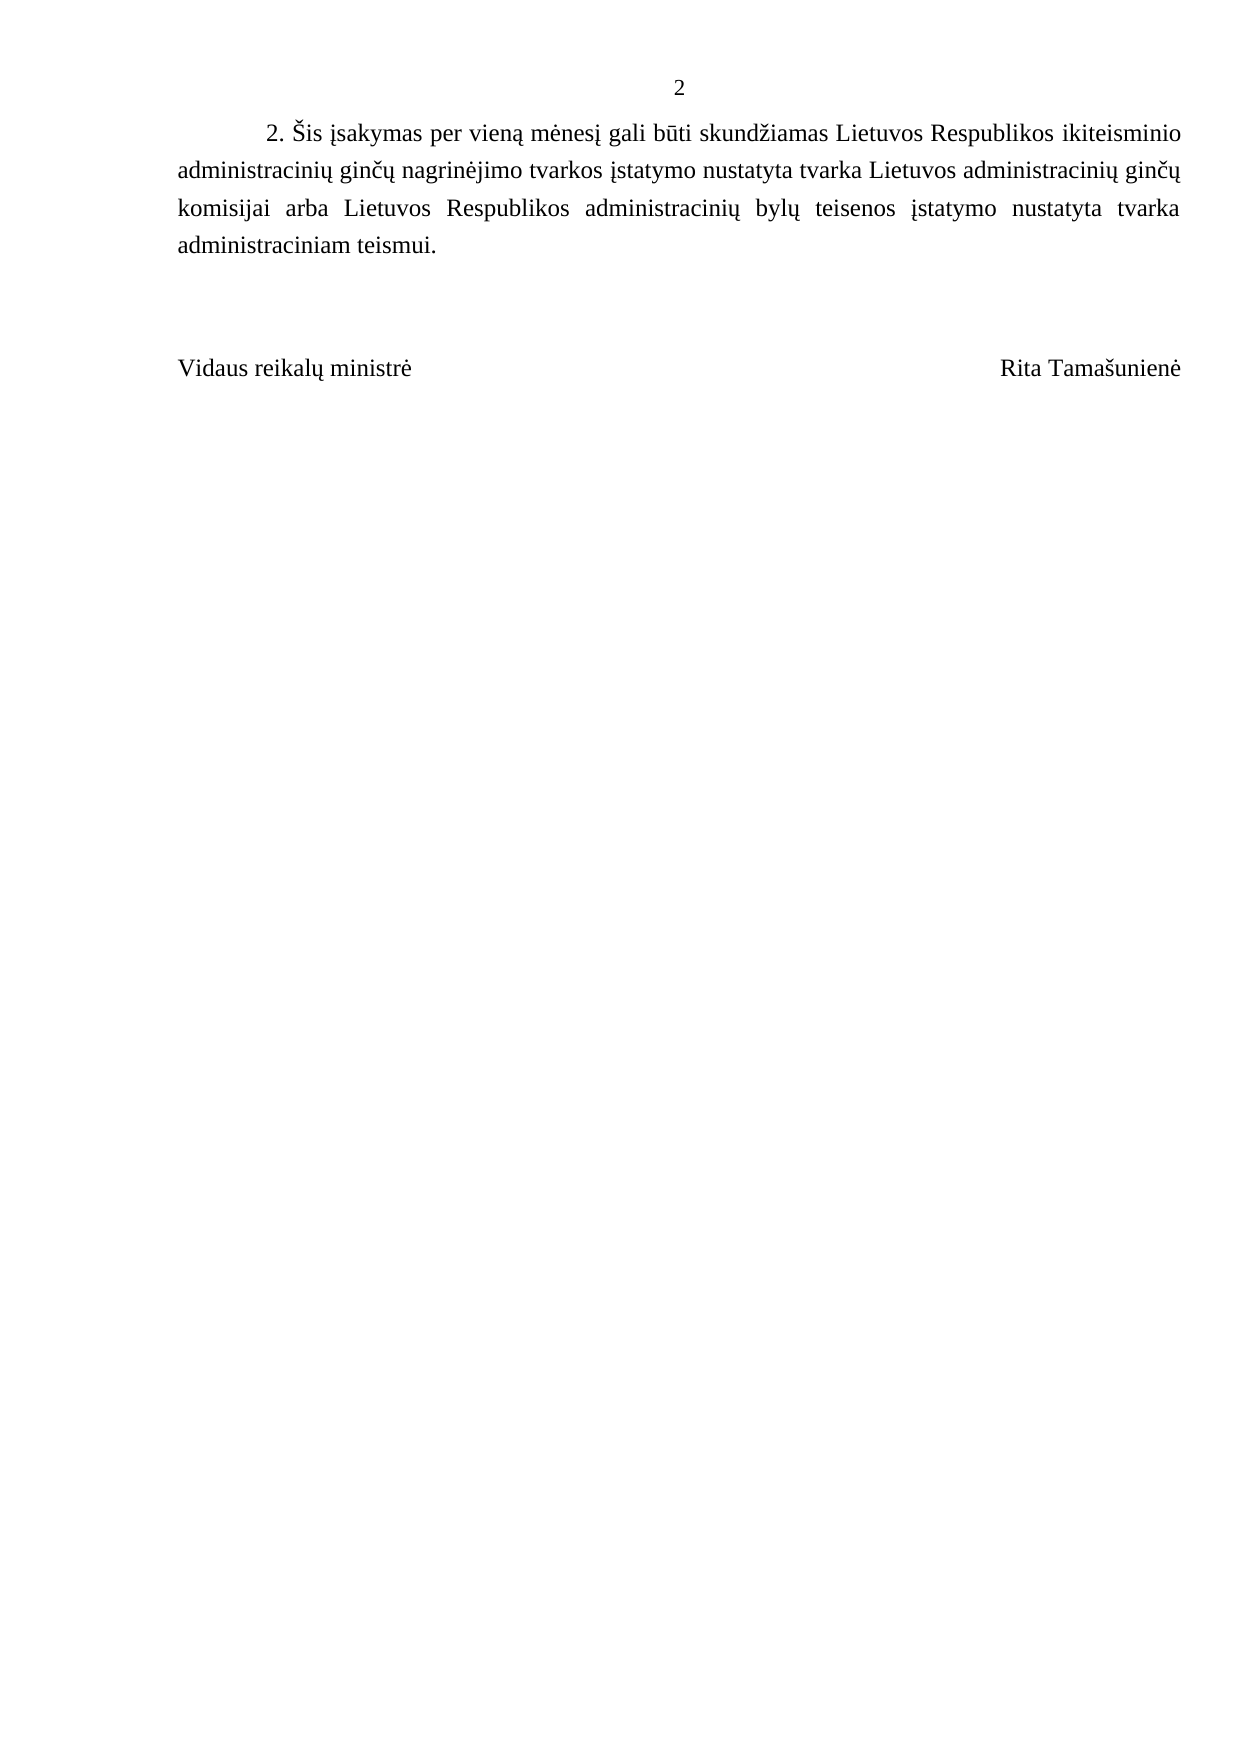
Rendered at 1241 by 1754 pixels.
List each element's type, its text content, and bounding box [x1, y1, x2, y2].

text Vidaus reikalų ministrė Rita Tamašunienė [177, 353, 1181, 382]
text 2. Šis įsakymas per vieną mėnesį gali būti skundžiamas Lietuvos Respublikos ikiteisminio administracinių ginčų nagrinėjimo tvarkos įstatymo nustatyta tvarka Lietuvos administracinių ginčų komisijai arba Lietuvos Respublikos administracinių bylų teisenos įstatymo nustatyta tvarka administraciniam teismui. [177, 118, 1181, 259]
